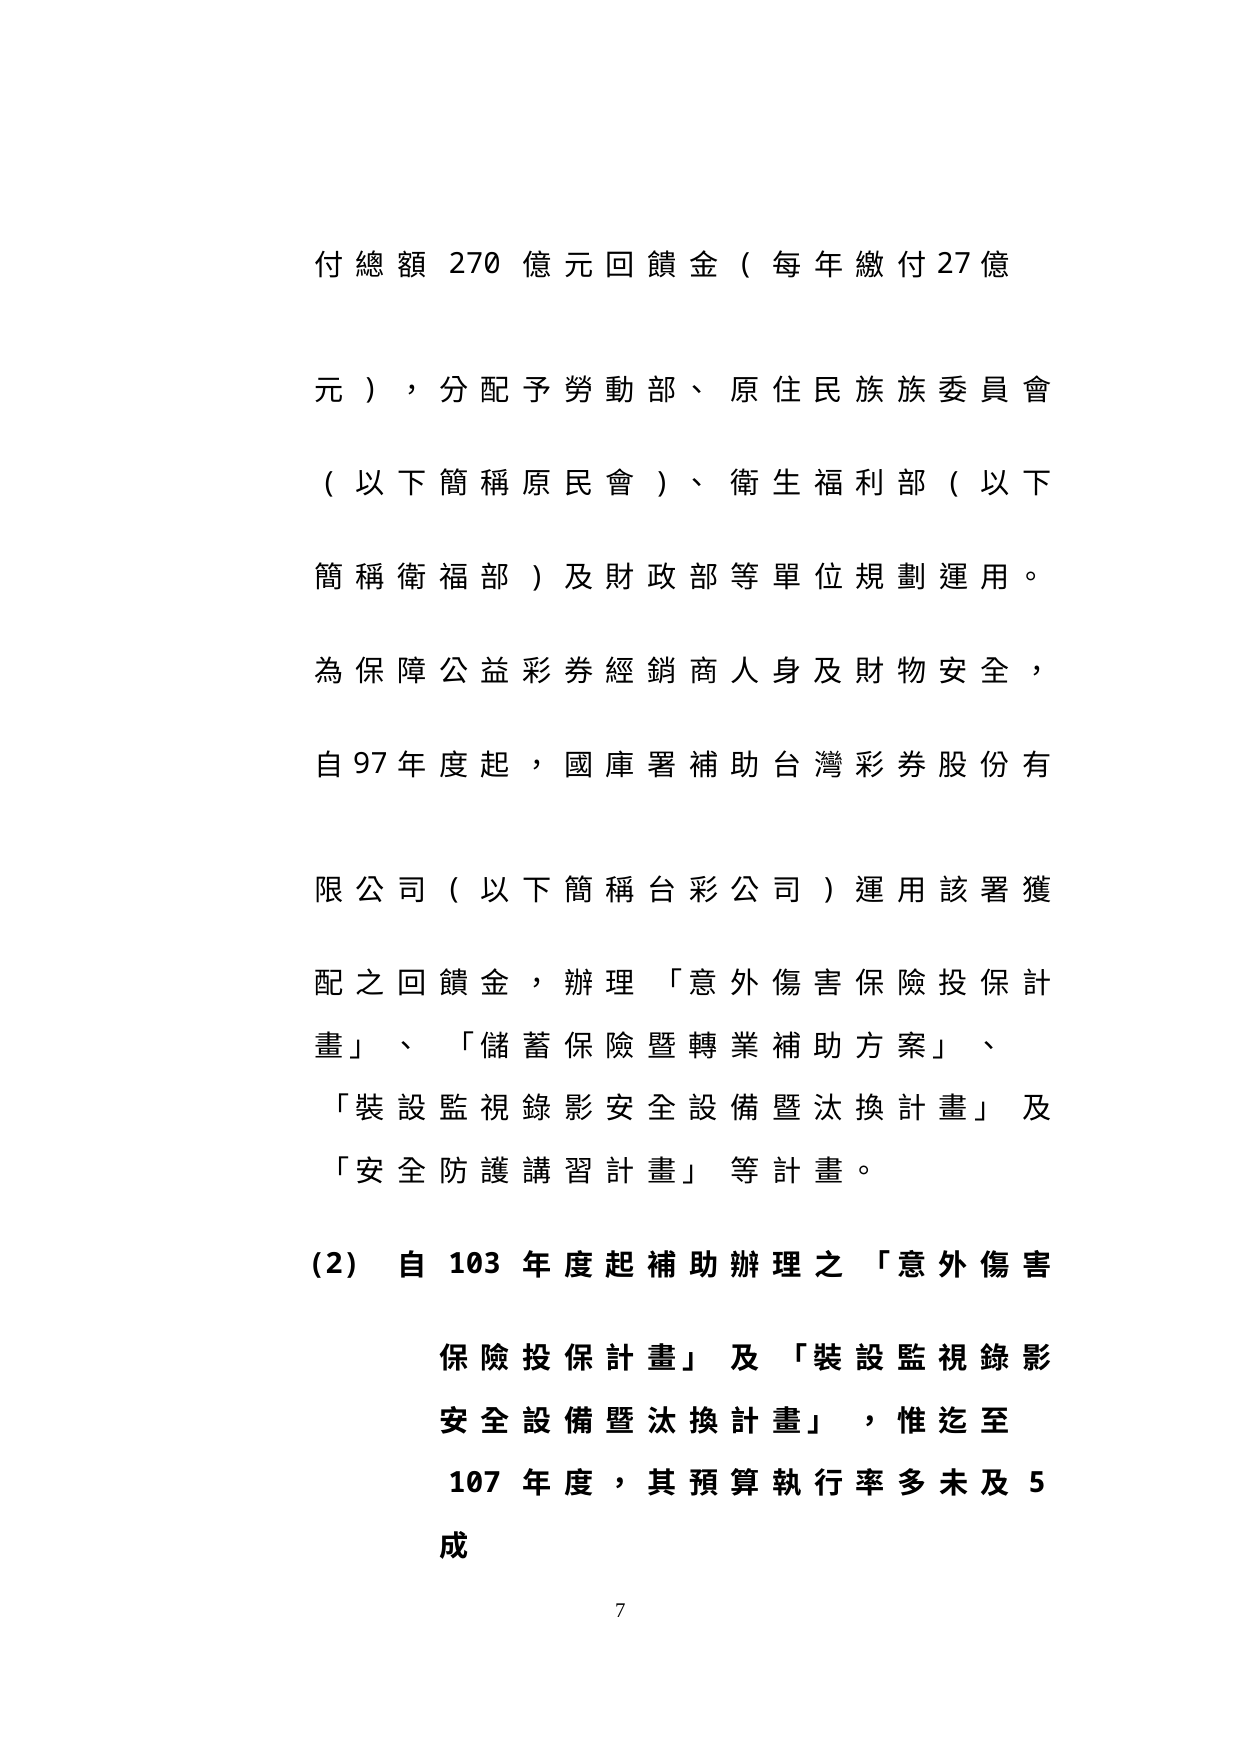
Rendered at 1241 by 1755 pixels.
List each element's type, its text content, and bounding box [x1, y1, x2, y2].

text 第四屆公益彩券發行機構經財政部徵選，由中國信託商業銀行股份有限公司取得發行權，發行期10年(103至l12年)，並繳付總額270億元回饋金(每年繳付27億元)，分配予勞動部、原住民族族委員會(以下簡稱原民會)、衛生福利部(以下簡稱衛福部)及財政部等單位規劃運用。為保障公益彩券經銷商人身及財物安全，自97年度起，國庫署補助台灣彩券股份有限公司(以下簡稱台彩公司)運用該署獲配之回饋金，辦理「意外傷害保險投保計畫」、「儲蓄保險暨轉業補助方案」、「裝設監視錄影安全設備暨汰換計畫」及「安全防護講習計畫」等計畫。 [271, 189, 1058, 1189]
list 自103年度起補助辦理之「意外傷害保險投保計畫」及「裝設監視錄影安全設備暨汰換計畫」，惟迄至107年度，其預算執行率多未及5成 [301, 1189, 1058, 1564]
